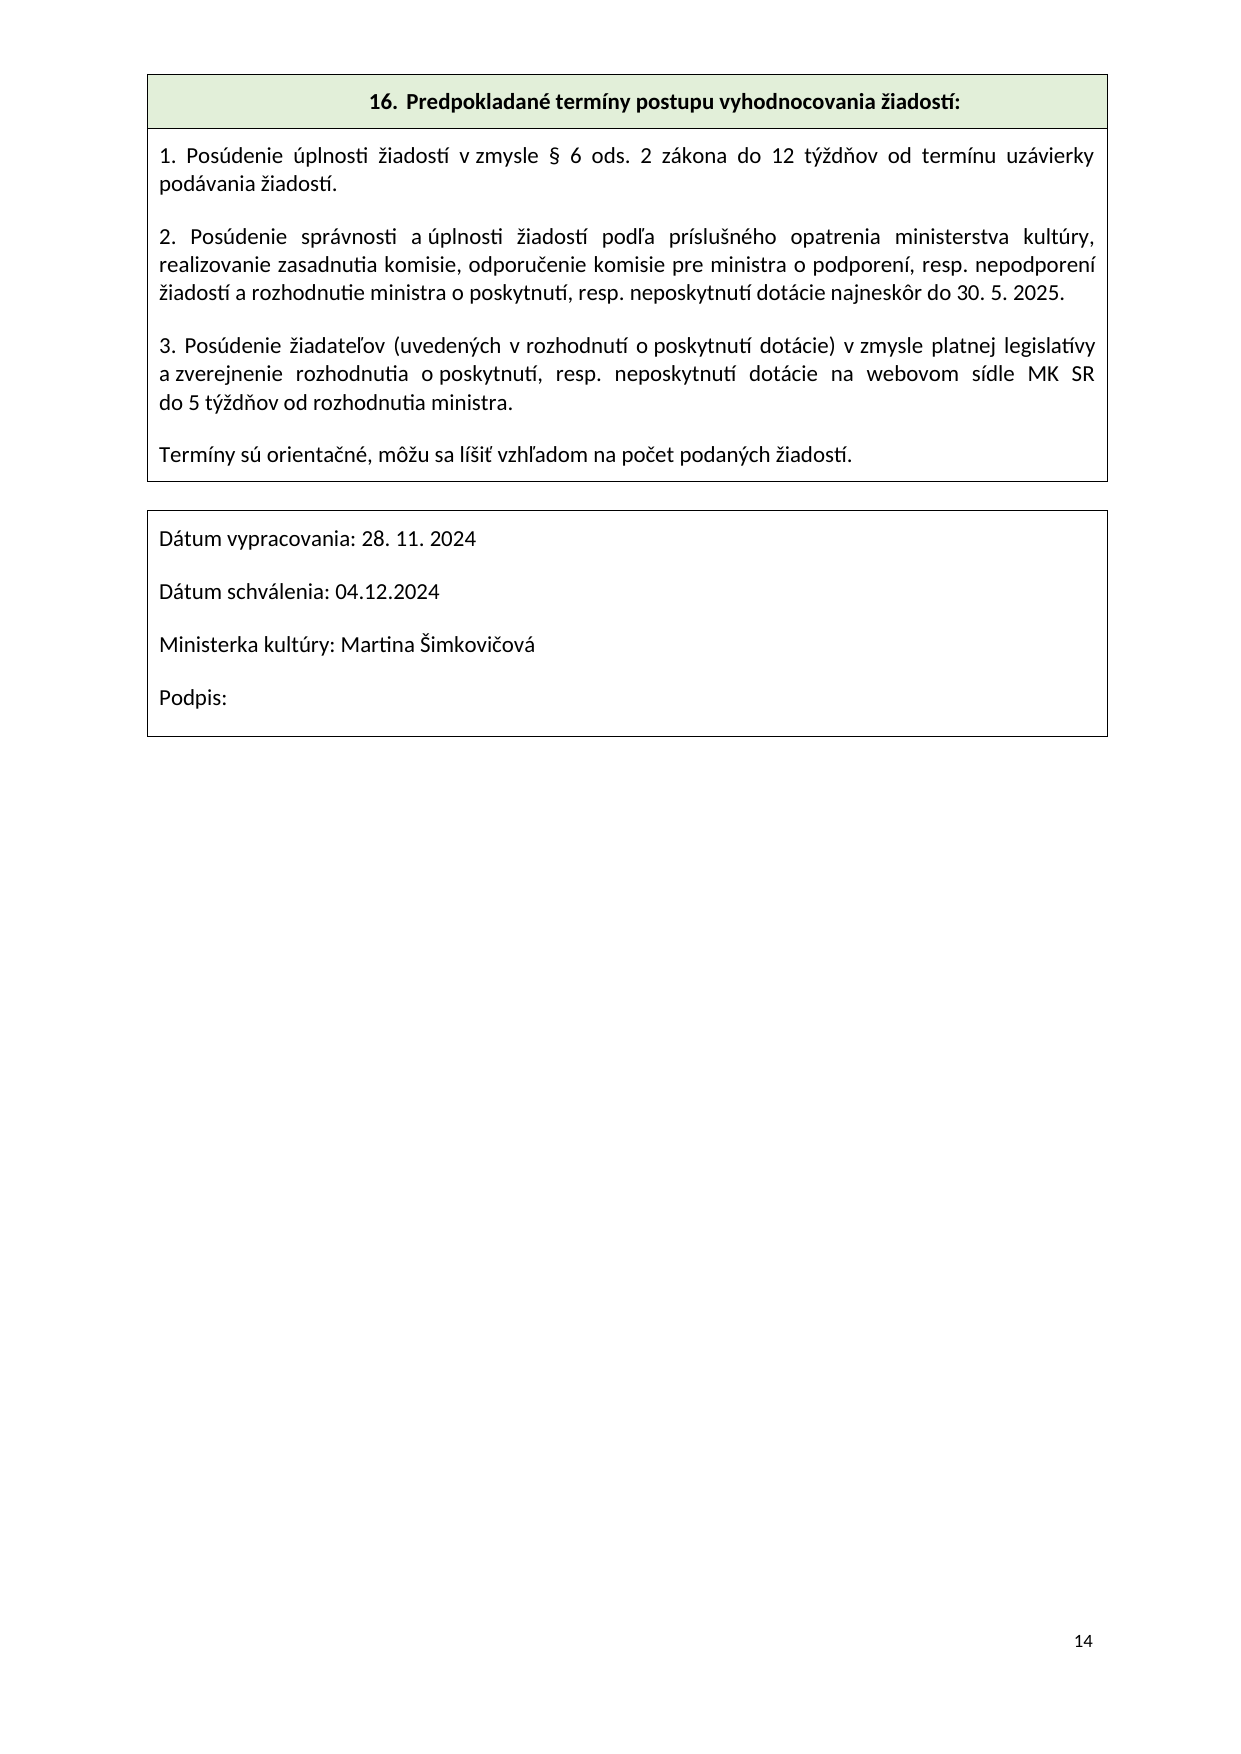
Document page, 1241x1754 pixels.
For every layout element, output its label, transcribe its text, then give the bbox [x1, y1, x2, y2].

table_cell 1. Posúdenie úplnosti žiadostí v zmysle § 6 ods. 2 zákona do 12 týždňov od termínu uzávierky podávania žiadostí. 2. Posúdenie správnosti a úplnosti žiadostí podľa príslušného opatrenia ministerstva kultúry, realizovanie zasadnutia komisie, odporučenie komisie pre ministra o podporení, resp. nepodporení žiadostí a rozhodnutie ministra o poskytnutí, resp. neposkytnutí dotácie najneskôr do 30. 5. 2025. 3. Posúdenie žiadateľov (uvedených v rozhodnutí o poskytnutí dotácie) v zmysle platnej legislatívy a zverejnenie rozhodnutia o poskytnutí, resp. neposkytnutí dotácie na webovom sídle MK SR do 5 týždňov od rozhodnutia ministra. Termíny sú orientačné, môžu sa líšiť vzhľadom na počet podaných žiadostí. [148, 129, 1107, 481]
table_header Dátum vypracovania: 28. 11. 2024 Dátum schválenia: 04.12.2024 Ministerka kultúry: Martina Šimkovičová Podpis: [148, 511, 1107, 736]
table_header Predpokladané termíny postupu vyhodnocovania žiadostí: [148, 75, 1107, 128]
